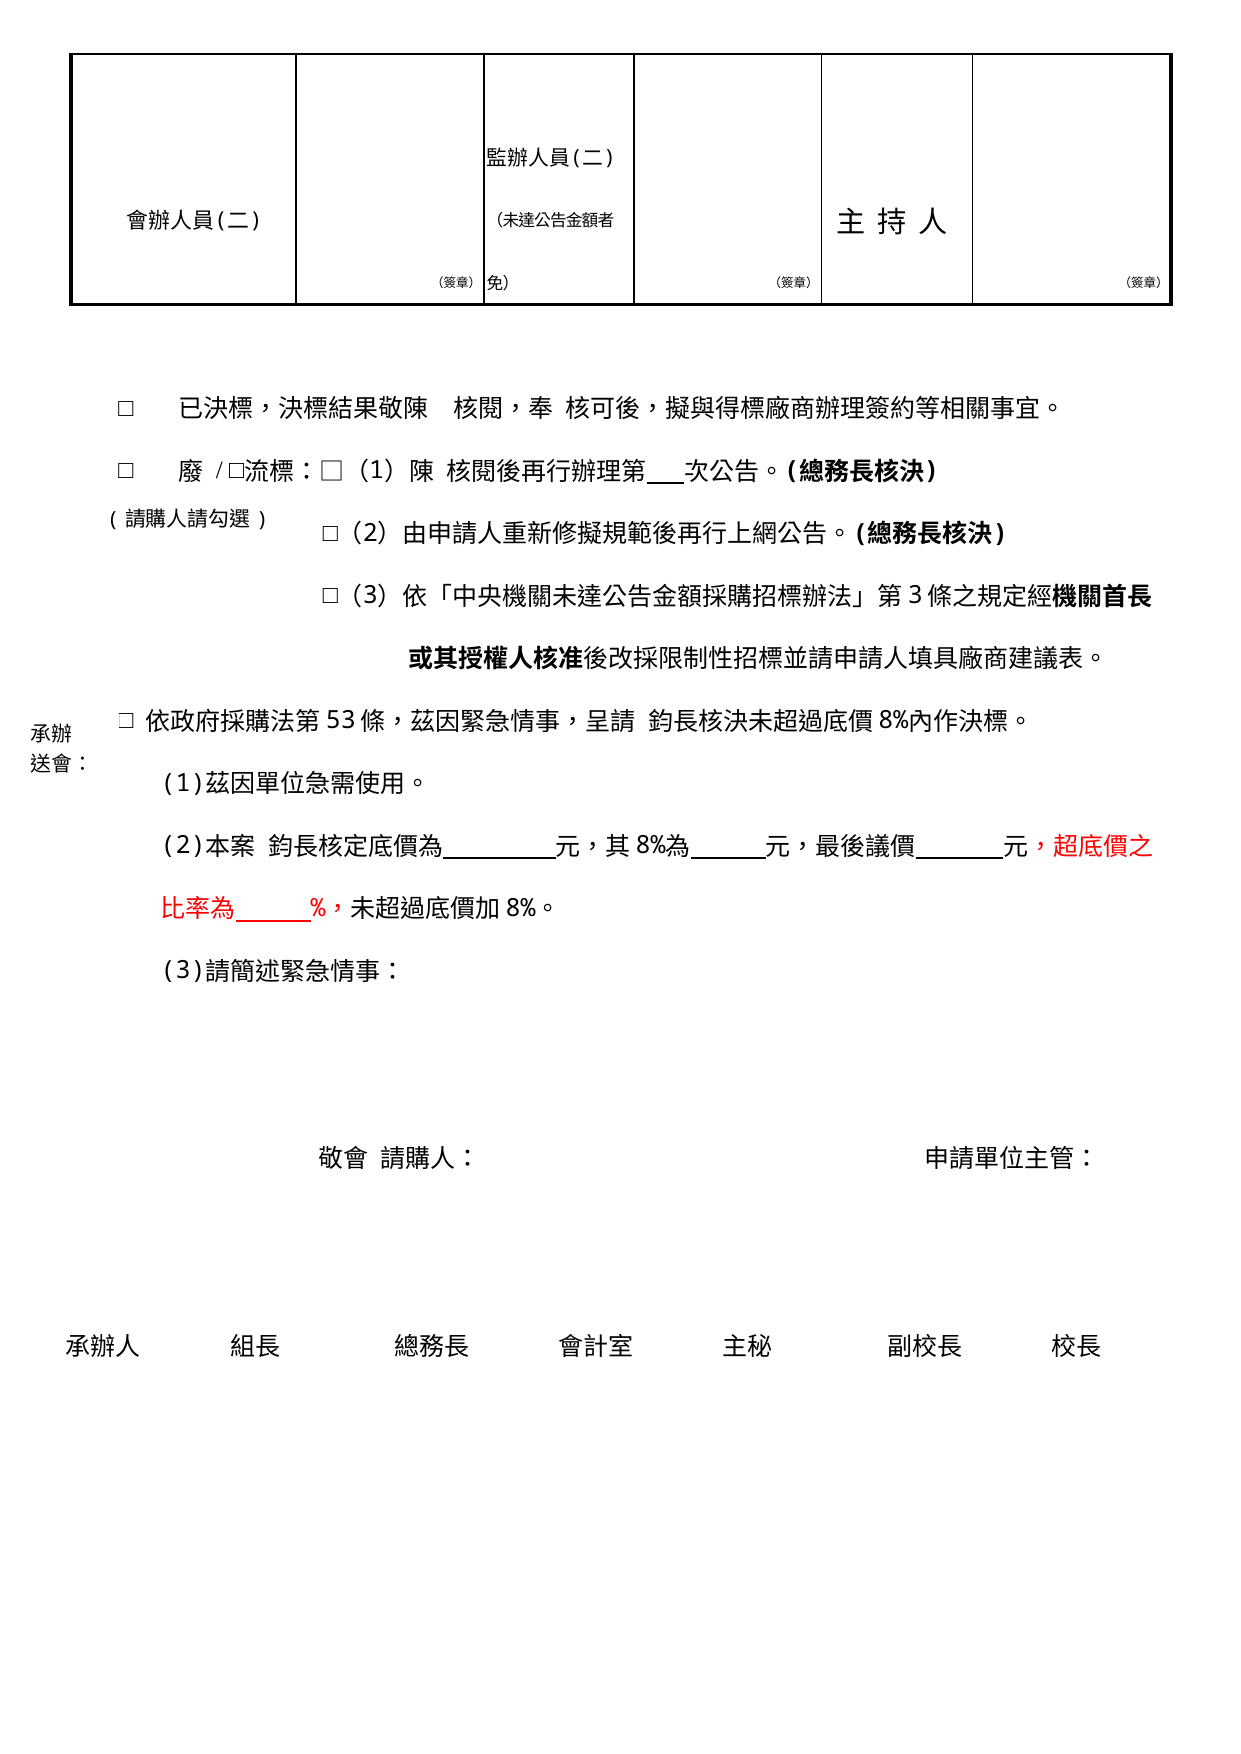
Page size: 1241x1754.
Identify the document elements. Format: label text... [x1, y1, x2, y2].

table_cell 會辦人員(二) [73, 55, 295, 303]
table_header 承辦人 [55, 1241, 218, 1365]
table_header 主秘 [712, 1241, 875, 1365]
table_cell （簽章） [297, 55, 483, 303]
text (3)請簡述緊急情事： [160, 928, 1240, 990]
table_header 組長 [219, 1241, 382, 1365]
text □ 已決標，決標結果敬陳 核閱，奉 核可後，擬與得標廠商辦理簽約等相關事宜。 [118, 365, 1220, 428]
table_cell 監辦人員(二) （未達公告金額者免） [485, 55, 633, 303]
table_header 會計室 [548, 1241, 711, 1365]
table_cell 主 持 人 [822, 55, 972, 303]
table_header 副校長 [876, 1241, 1039, 1365]
table_cell （簽章） [973, 55, 1169, 303]
text 比率為 %，未超過底價加8%。 [160, 865, 1240, 928]
text (1)茲因單位急需使用。 [160, 740, 1220, 803]
table_header 總務長 [383, 1241, 547, 1365]
text □（3）依「中央機關未達公告金額採購招標辦法」第3條之規定經機關首長或其授權人核准後改採限制性招標並請申請人填具廠商建議表。 [323, 553, 1167, 678]
table_cell （簽章） [635, 55, 821, 303]
table_header 校長 [1041, 1241, 1204, 1365]
text □（2）由申請人重新修擬規範後再行上網公告。(總務長核決) [135, 490, 1240, 553]
text (2)本案 鈞長核定底價為 元，其8%為 元，最後議價 元，超底價之 [160, 803, 1240, 865]
text □ 廢 / □流標：□（1）陳 核閱後再行辦理第 次公告。(總務長核決) [118, 428, 1240, 490]
text 敬會 請購人： 申請單位主管： [118, 1115, 1220, 1178]
text □ 依政府採購法第53條，茲因緊急情事，呈請 鈞長核決未超過底價8%內作決標。 [118, 678, 1220, 740]
